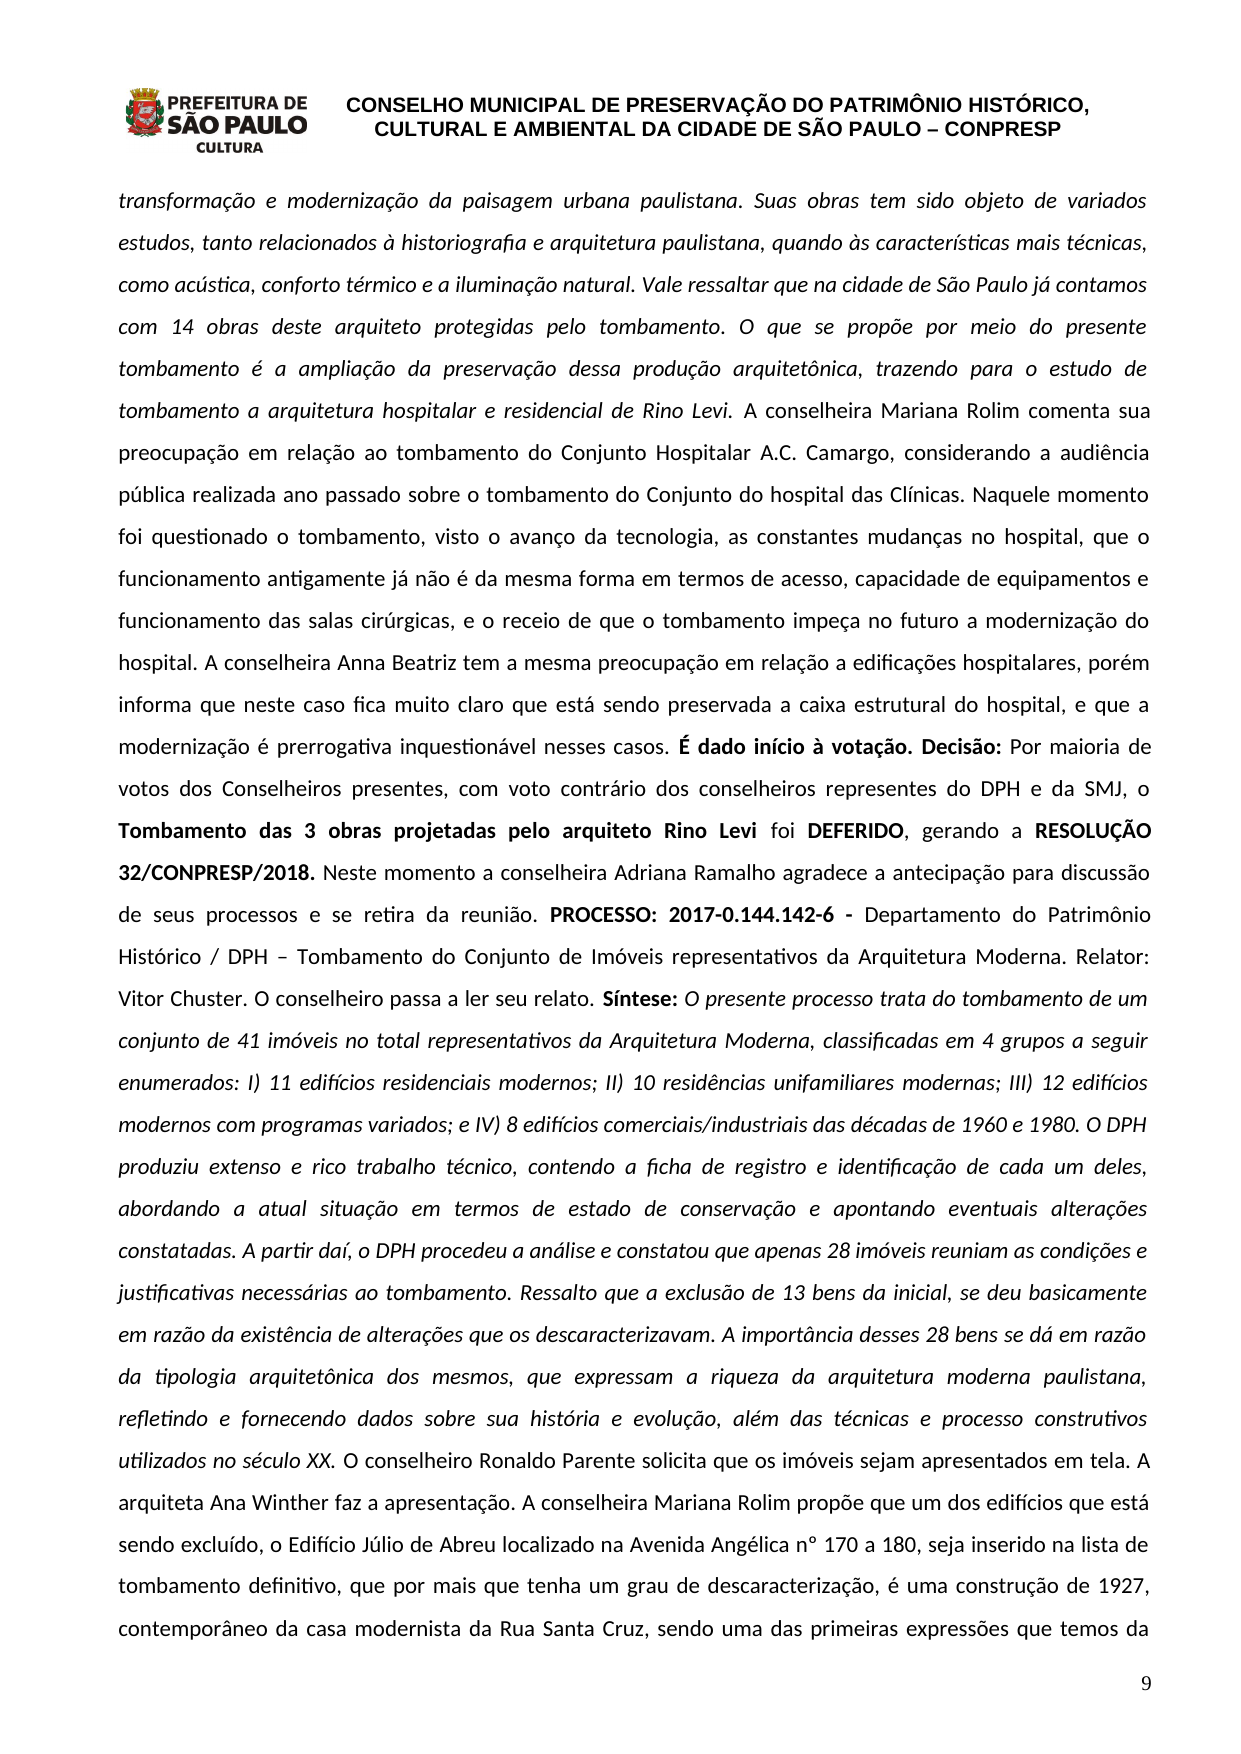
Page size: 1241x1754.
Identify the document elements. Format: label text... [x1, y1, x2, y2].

text transformação e modernização da paisagem urbana paulistana. Suas obras tem sido objeto de variados estudos, tanto relacionados à historiografia e arquitetura paulistana, quando às características mais técnicas, como acústica, conforto térmico e a iluminação natural. Vale ressaltar que na cidade de São Paulo já contamos com 14 obras deste arquiteto protegidas pelo tombamento. O que se propõe por meio do presente tombamento é a ampliação da preservação dessa produção arquitetônica, trazendo para o estudo de tombamento a arquitetura hospitalar e residencial de Rino Levi. A conselheira Mariana Rolim comenta sua preocupação em relação ao tombamento do Conjunto Hospitalar A.C. Camargo, considerando a audiência pública realizada ano passado sobre o tombamento do Conjunto do hospital das Clínicas. Naquele momento foi questionado o tombamento, visto o avanço da tecnologia, as constantes mudanças no hospital, que o funcionamento antigamente já não é da mesma forma em termos de acesso, capacidade de equipamentos e funcionamento das salas cirúrgicas, e o receio de que o tombamento impeça no futuro a modernização do hospital. A conselheira Anna Beatriz tem a mesma preocupação em relação a edificações hospitalares, porém informa que neste caso fica muito claro que está sendo preservada a caixa estrutural do hospital, e que a modernização é prerrogativa inquestionável nesses casos. É dado início à votação. Decisão: Por maioria de votos dos Conselheiros presentes, com voto contrário dos conselheiros representes do DPH e da SMJ, o Tombamento das 3 obras projetadas pelo arquiteto Rino Levi foi DEFERIDO, gerando a RESOLUÇÃO 32/CONPRESP/2018. Neste momento a conselheira Adriana Ramalho agradece a antecipação para discussão de seus processos e se retira da reunião. PROCESSO: 2017-0.144.142-6 - Departamento do Patrimônio Histórico / DPH – Tombamento do Conjunto de Imóveis representativos da Arquitetura Moderna. Relator: Vitor Chuster. O conselheiro passa a ler seu relato. Síntese: O presente processo trata do tombamento de um conjunto de 41 imóveis no total representativos da Arquitetura Moderna, classificadas em 4 grupos a seguir enumerados: I) 11 edifícios residenciais modernos; II) 10 residências unifamiliares modernas; III) 12 edifícios modernos com programas variados; e IV) 8 edifícios comerciais/industriais das décadas de 1960 e 1980. O DPH produziu extenso e rico trabalho técnico, contendo a ficha de registro e identificação de cada um deles, abordando a atual situação em termos de estado de conservação e apontando eventuais alterações constatadas. A partir daí, o DPH procedeu a análise e constatou que apenas 28 imóveis reuniam as condições e justificativas necessárias ao tombamento. Ressalto que a exclusão de 13 bens da inicial, se deu basicamente em razão da existência de alterações que os descaracterizavam. A importância desses 28 bens se dá em razão da tipologia arquitetônica dos mesmos, que expressam a riqueza da arquitetura moderna paulistana, refletindo e fornecendo dados sobre sua história e evolução, além das técnicas e processo construtivos utilizados no século XX. O conselheiro Ronaldo Parente solicita que os imóveis sejam apresentados em tela. A arquiteta Ana Winther faz a apresentação. A conselheira Mariana Rolim propõe que um dos edifícios que está sendo excluído, o Edifício Júlio de Abreu localizado na Avenida Angélica nº 170 a 180, seja inserido na lista de tombamento definitivo, que por mais que tenha um grau de descaracterização, é uma construção de 1927, contemporâneo da casa modernista da Rua Santa Cruz, sendo uma das primeiras expressões que temos da [118, 186, 1152, 1642]
